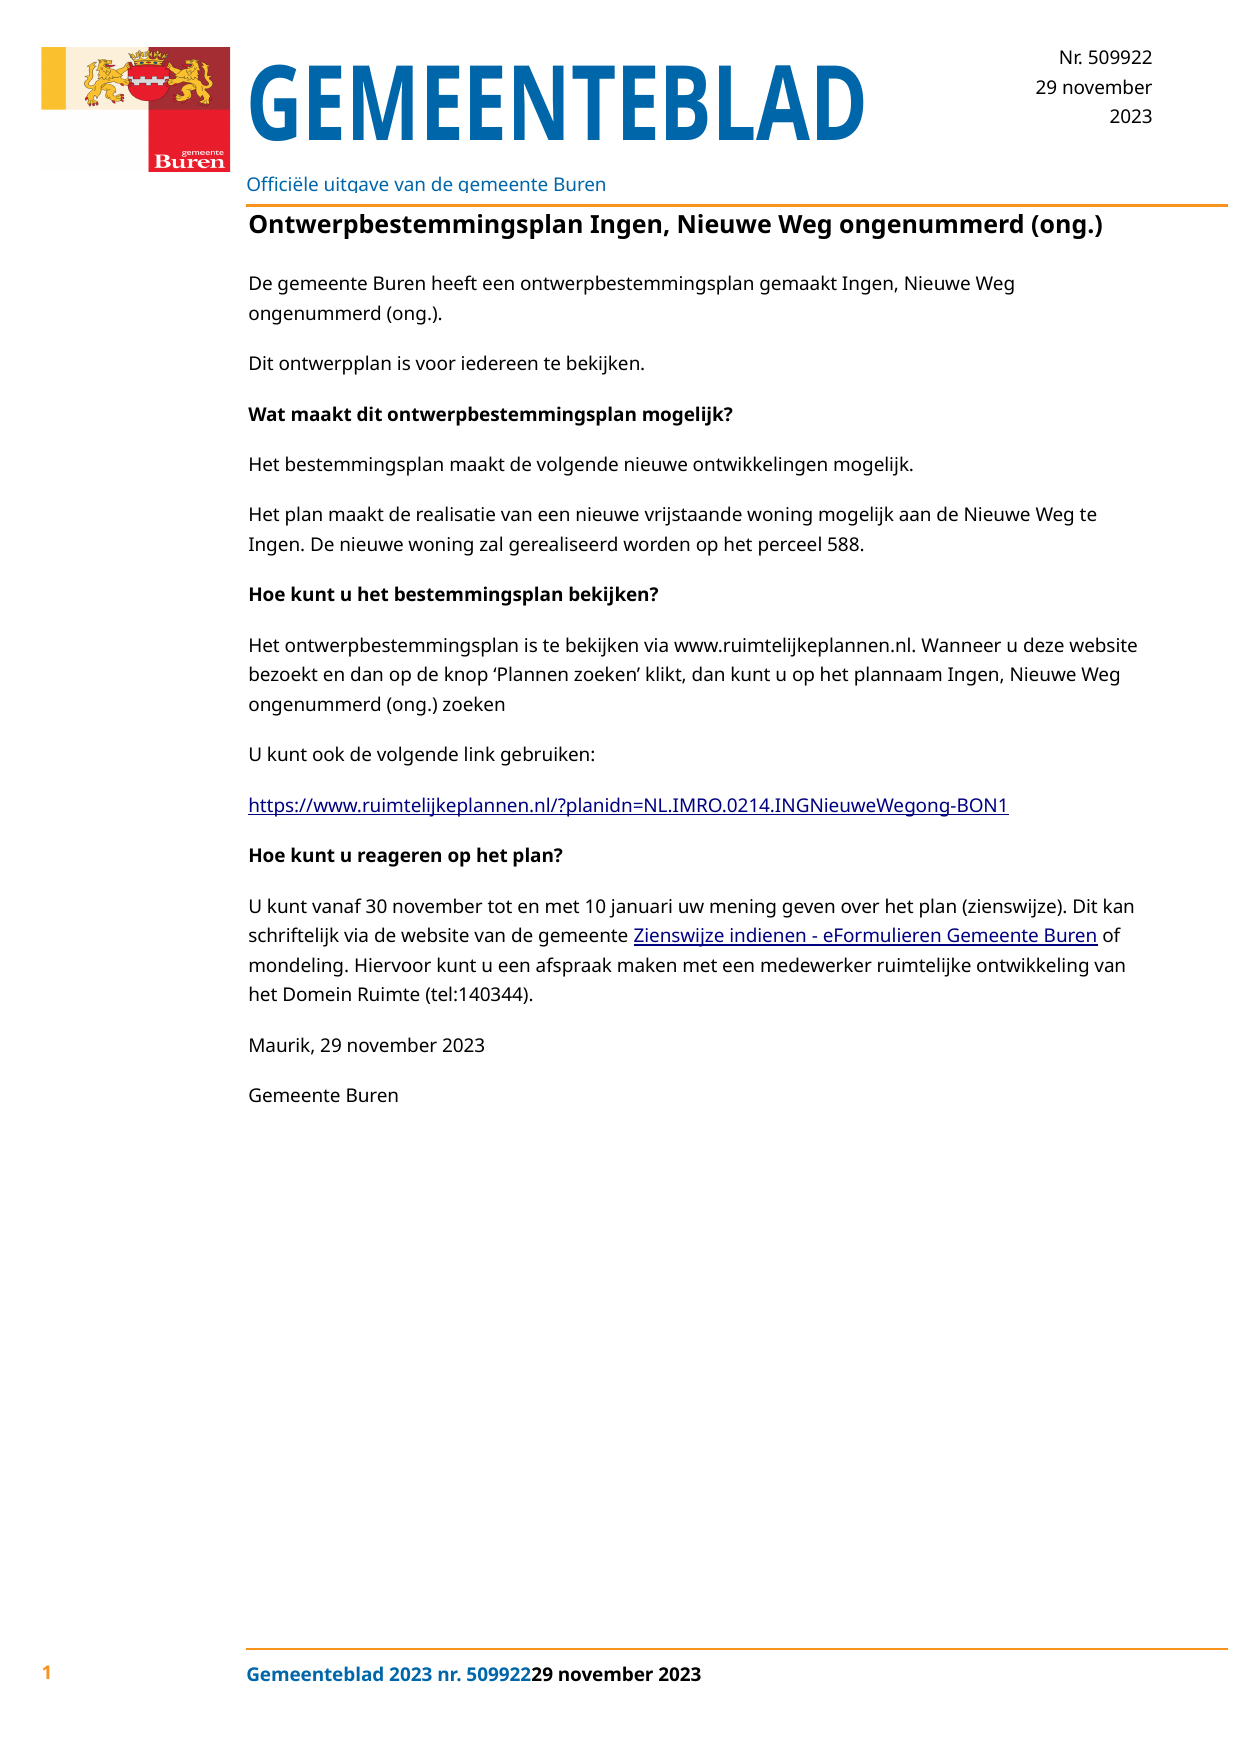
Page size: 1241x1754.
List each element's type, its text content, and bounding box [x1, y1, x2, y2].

text Het ontwerpbestemmingsplan is te bekijken via www.ruimtelijkeplannen.nl. Wanneer u deze website bezoekt en dan op de knop ‘Plannen zoeken’ klikt, dan kunt u op het plannaam Ingen, Nieuwe Weg ongenummerd (ong.) zoeken [248, 632, 1152, 717]
text Het bestemmingsplan maakt de volgende nieuwe ontwikkelingen mogelijk. [248, 451, 1152, 477]
text De gemeente Buren heeft een ontwerpbestemmingsplan gemaakt Ingen, Nieuwe Weg ongenummerd (ong.). [248, 270, 1152, 326]
text Wat maakt dit ontwerpbestemmingsplan mogelijk? [248, 401, 1152, 426]
text Maurik, 29 november 2023 [248, 1032, 1152, 1058]
text Gemeente Buren [248, 1082, 1152, 1108]
text Het plan maakt de realisatie van een nieuwe vrijstaande woning mogelijk aan de Nieuwe Weg te Ingen. De nieuwe woning zal gerealiseerd worden op het perceel 588. [248, 502, 1152, 557]
picture [41, 47, 231, 172]
text Dit ontwerpplan is voor iedereen te bekijken. [248, 350, 1152, 376]
text Hoe kunt u het bestemmingsplan bekijken? [248, 582, 1152, 607]
text Ontwerpbestemmingsplan Ingen, Nieuwe Weg ongenummerd (ong.) [248, 207, 1152, 241]
text Hoe kunt u reageren op het plan? [248, 842, 1152, 868]
text U kunt ook de volgende link gebruiken: [248, 742, 1152, 767]
text https://www.ruimtelijkeplannen.nl/?planidn=NL.IMRO.0214.INGNieuweWegong-BON1 [248, 792, 1152, 818]
text U kunt vanaf 30 november tot en met 10 januari uw mening geven over het plan (zienswijze). Dit kan schriftelijk via de website van de gemeente Zienswijze indienen - eFormulieren Gemeente Buren of mondeling. Hiervoor kunt u een afspraak maken met een medewerker ruimtelijke ontwikkeling van het Domein Ruimte (tel:140344). [248, 893, 1152, 1007]
